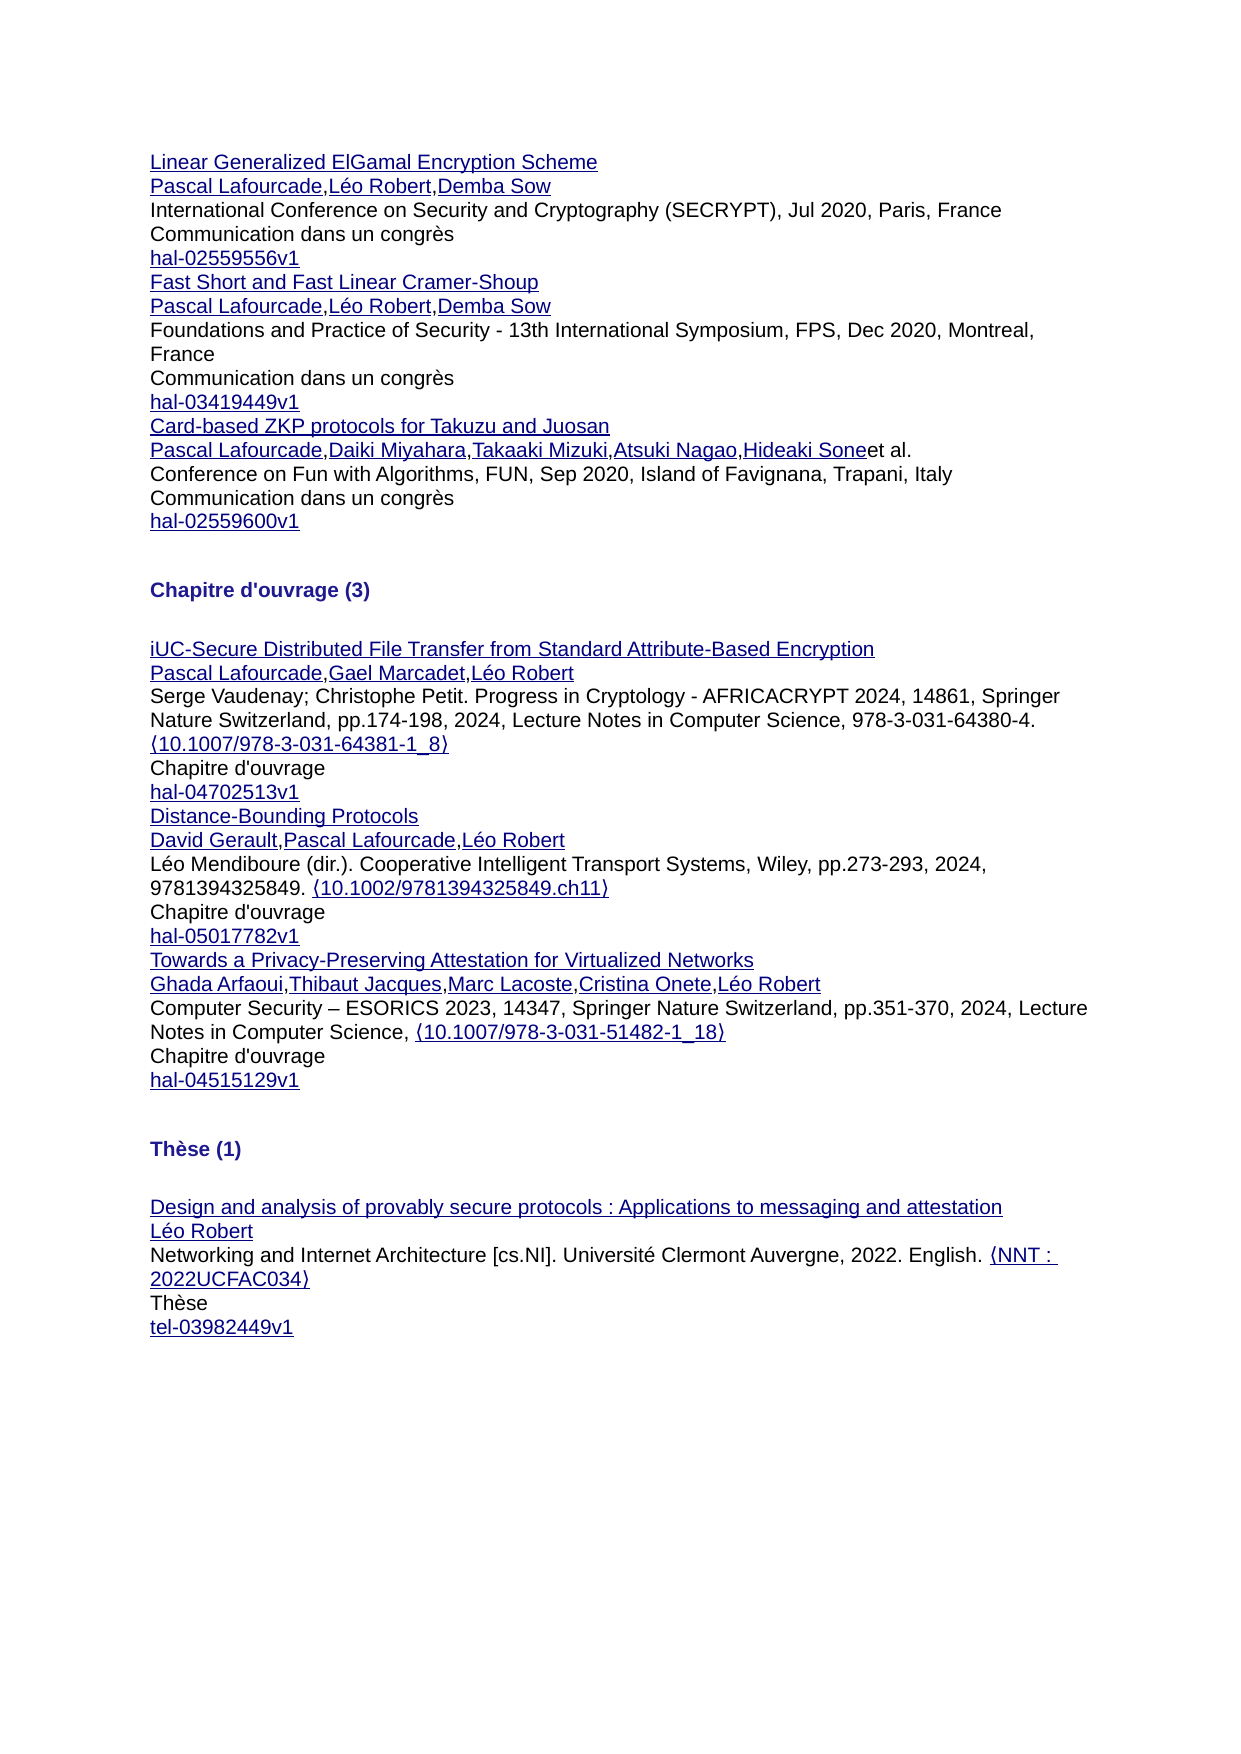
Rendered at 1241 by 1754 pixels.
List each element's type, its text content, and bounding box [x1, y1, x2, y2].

subtitle Chapitre d'ouvrage (3) [150, 578, 1090, 602]
table_header Design and analysis of provably secure protocols : Applications to messaging and attestation Léo Robert Networking and Internet Architecture [cs.NI]. Université Clermont Auvergne, 2022. English. ⟨NNT : 2022UCFAC034⟩ Thèse tel-03982449v1 [150, 1195, 1090, 1338]
table_cell Distance-Bounding Protocols David Gerault,Pascal Lafourcade,Léo Robert Léo Mendiboure (dir.). Cooperative Intelligent Transport Systems, Wiley, pp.273-293, 2024, 9781394325849. ⟨10.1002/9781394325849.ch11⟩ Chapitre d'ouvrage hal-05017782v1 [150, 804, 1090, 948]
table_header iUC-Secure Distributed File Transfer from Standard Attribute-Based Encryption Pascal Lafourcade,Gael Marcadet,Léo Robert Serge Vaudenay; Christophe Petit. Progress in Cryptology - AFRICACRYPT 2024, 14861, Springer Nature Switzerland, pp.174-198, 2024, Lecture Notes in Computer Science, 978-3-031-64380-4. ⟨10.1007/978-3-031-64381-1_8⟩ Chapitre d'ouvrage hal-04702513v1 [150, 636, 1090, 804]
table_cell Fast Short and Fast Linear Cramer-Shoup Pascal Lafourcade,Léo Robert,Demba Sow Foundations and Practice of Security - 13th International Symposium, FPS, Dec 2020, Montreal, France Communication dans un congrès hal-03419449v1 [150, 270, 1090, 413]
table_cell Linear Generalized ElGamal Encryption Scheme Pascal Lafourcade,Léo Robert,Demba Sow International Conference on Security and Cryptography (SECRYPT), Jul 2020, Paris, France Communication dans un congrès hal-02559556v1 [150, 150, 1090, 270]
table_cell Card-based ZKP protocols for Takuzu and Juosan Pascal Lafourcade,Daiki Miyahara,Takaaki Mizuki,Atsuki Nagao,Hideaki Soneet al. Conference on Fun with Algorithms, FUN, Sep 2020, Island of Favignana, Trapani, Italy Communication dans un congrès hal-02559600v1 [150, 414, 1090, 533]
subtitle Thèse (1) [150, 1136, 1090, 1160]
table_cell Towards a Privacy-Preserving Attestation for Virtualized Networks Ghada Arfaoui,Thibaut Jacques,Marc Lacoste,Cristina Onete,Léo Robert Computer Security – ESORICS 2023, 14347, Springer Nature Switzerland, pp.351-370, 2024, Lecture Notes in Computer Science, ⟨10.1007/978-3-031-51482-1_18⟩ Chapitre d'ouvrage hal-04515129v1 [150, 948, 1090, 1092]
